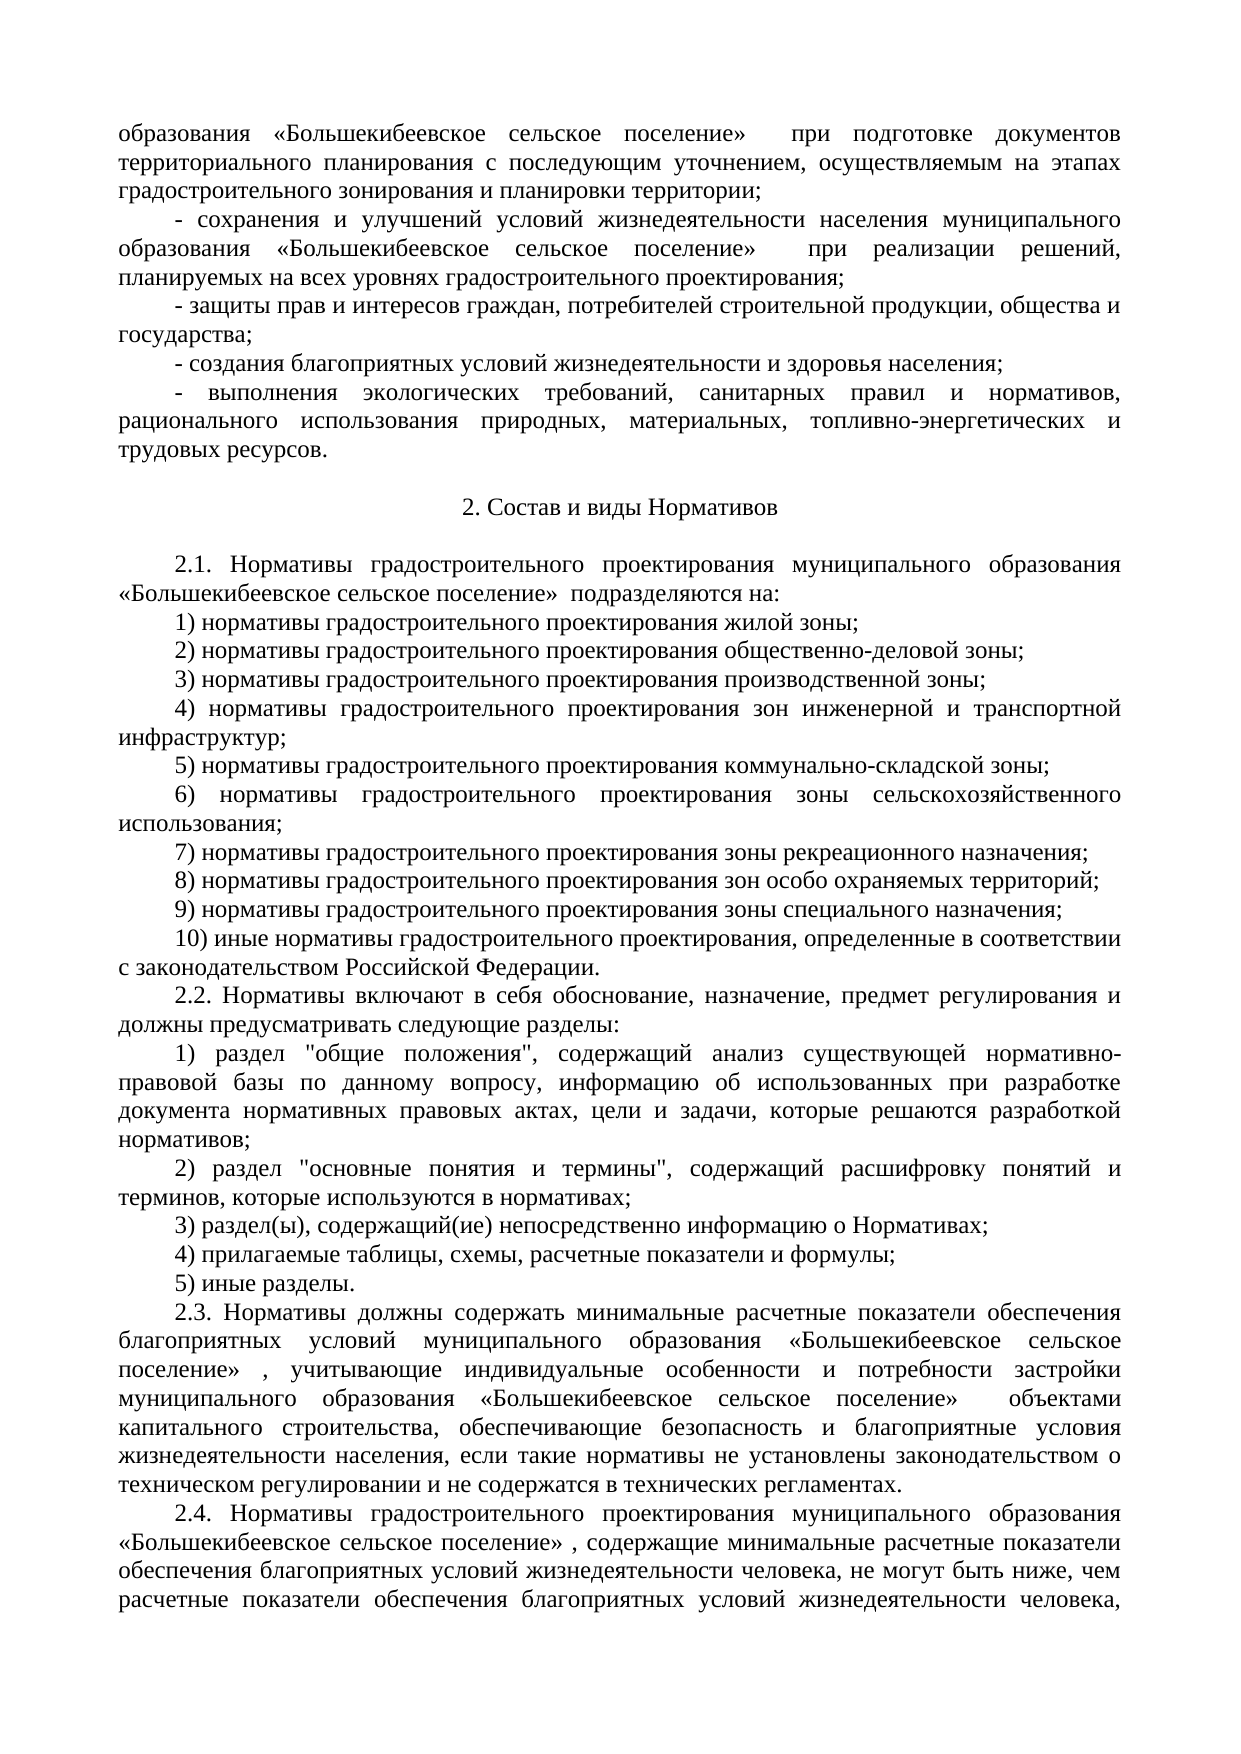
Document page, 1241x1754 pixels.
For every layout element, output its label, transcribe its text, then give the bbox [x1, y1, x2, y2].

text - сохранения и улучшений условий жизнедеятельности населения муниципального образования «Большекибеевское сельское поселение» при реализации решений, планируемых на всех уровнях градостроительного проектирования; [118, 204, 1122, 291]
text 10) иные нормативы градостроительного проектирования, определенные в соответствии с законодательством Российской Федерации. [118, 923, 1122, 981]
text 1) нормативы градостроительного проектирования жилой зоны; [118, 607, 1122, 636]
text 5) иные разделы. [118, 1268, 1122, 1297]
text 3) раздел(ы), содержащий(ие) непосредственно информацию о Нормативах; [118, 1211, 1122, 1239]
text 7) нормативы градостроительного проектирования зоны рекреационного назначения; [118, 837, 1122, 866]
text 2.1. Нормативы градостроительного проектирования муниципального образования «Большекибеевское сельское поселение» подразделяются на: [118, 549, 1122, 607]
text 8) нормативы градостроительного проектирования зон особо охраняемых территорий; [118, 866, 1122, 894]
text - создания благоприятных условий жизнедеятельности и здоровья населения; [118, 348, 1122, 377]
text 1) раздел "общие положения", содержащий анализ существующей нормативно-правовой базы по данному вопросу, информацию об использованных при разработке документа нормативных правовых актах, цели и задачи, которые решаются разработкой нормативов; [118, 1038, 1122, 1153]
text 9) нормативы градостроительного проектирования зоны специального назначения; [118, 894, 1122, 923]
text 4) нормативы градостроительного проектирования зон инженерной и транспортной инфраструктур; [118, 693, 1122, 751]
text 3) нормативы градостроительного проектирования производственной зоны; [118, 664, 1122, 693]
text 4) прилагаемые таблицы, схемы, расчетные показатели и формулы; [118, 1239, 1122, 1268]
text - защиты прав и интересов граждан, потребителей строительной продукции, общества и государства; [118, 291, 1122, 348]
text 2) раздел "основные понятия и термины", содержащий расшифровку понятий и терминов, которые используются в нормативах; [118, 1153, 1122, 1211]
text - выполнения экологических требований, санитарных правил и нормативов, рационального использования природных, материальных, топливно-энергетических и трудовых ресурсов. [118, 377, 1122, 463]
text образования «Большекибеевское сельское поселение» при подготовке документов территориального планирования с последующим уточнением, осуществляемым на этапах градостроительного зонирования и планировки территории; [118, 118, 1122, 204]
text 2. Состав и виды Нормативов [118, 492, 1122, 521]
text 2.2. Нормативы включают в себя обоснование, назначение, предмет регулирования и должны предусматривать следующие разделы: [118, 981, 1122, 1038]
text 2.3. Нормативы должны содержать минимальные расчетные показатели обеспечения благоприятных условий муниципального образования «Большекибеевское сельское поселение» , учитывающие индивидуальные особенности и потребности застройки муниципального образования «Большекибеевское сельское поселение» объектами капитального строительства, обеспечивающие безопасность и благоприятные условия жизнедеятельности населения, если такие нормативы не установлены законодательством о техническом регулировании и не содержатся в технических регламентах. [118, 1297, 1122, 1498]
text 6) нормативы градостроительного проектирования зоны сельскохозяйственного использования; [118, 779, 1122, 837]
text 2.4. Нормативы градостроительного проектирования муниципального образования «Большекибеевское сельское поселение» , содержащие минимальные расчетные показатели обеспечения благоприятных условий жизнедеятельности человека, не могут быть ниже, чем расчетные показатели обеспечения благоприятных условий жизнедеятельности человека, [118, 1498, 1122, 1613]
text 2) нормативы градостроительного проектирования общественно-деловой зоны; [118, 636, 1122, 664]
text 5) нормативы градостроительного проектирования коммунально-складской зоны; [118, 751, 1122, 779]
